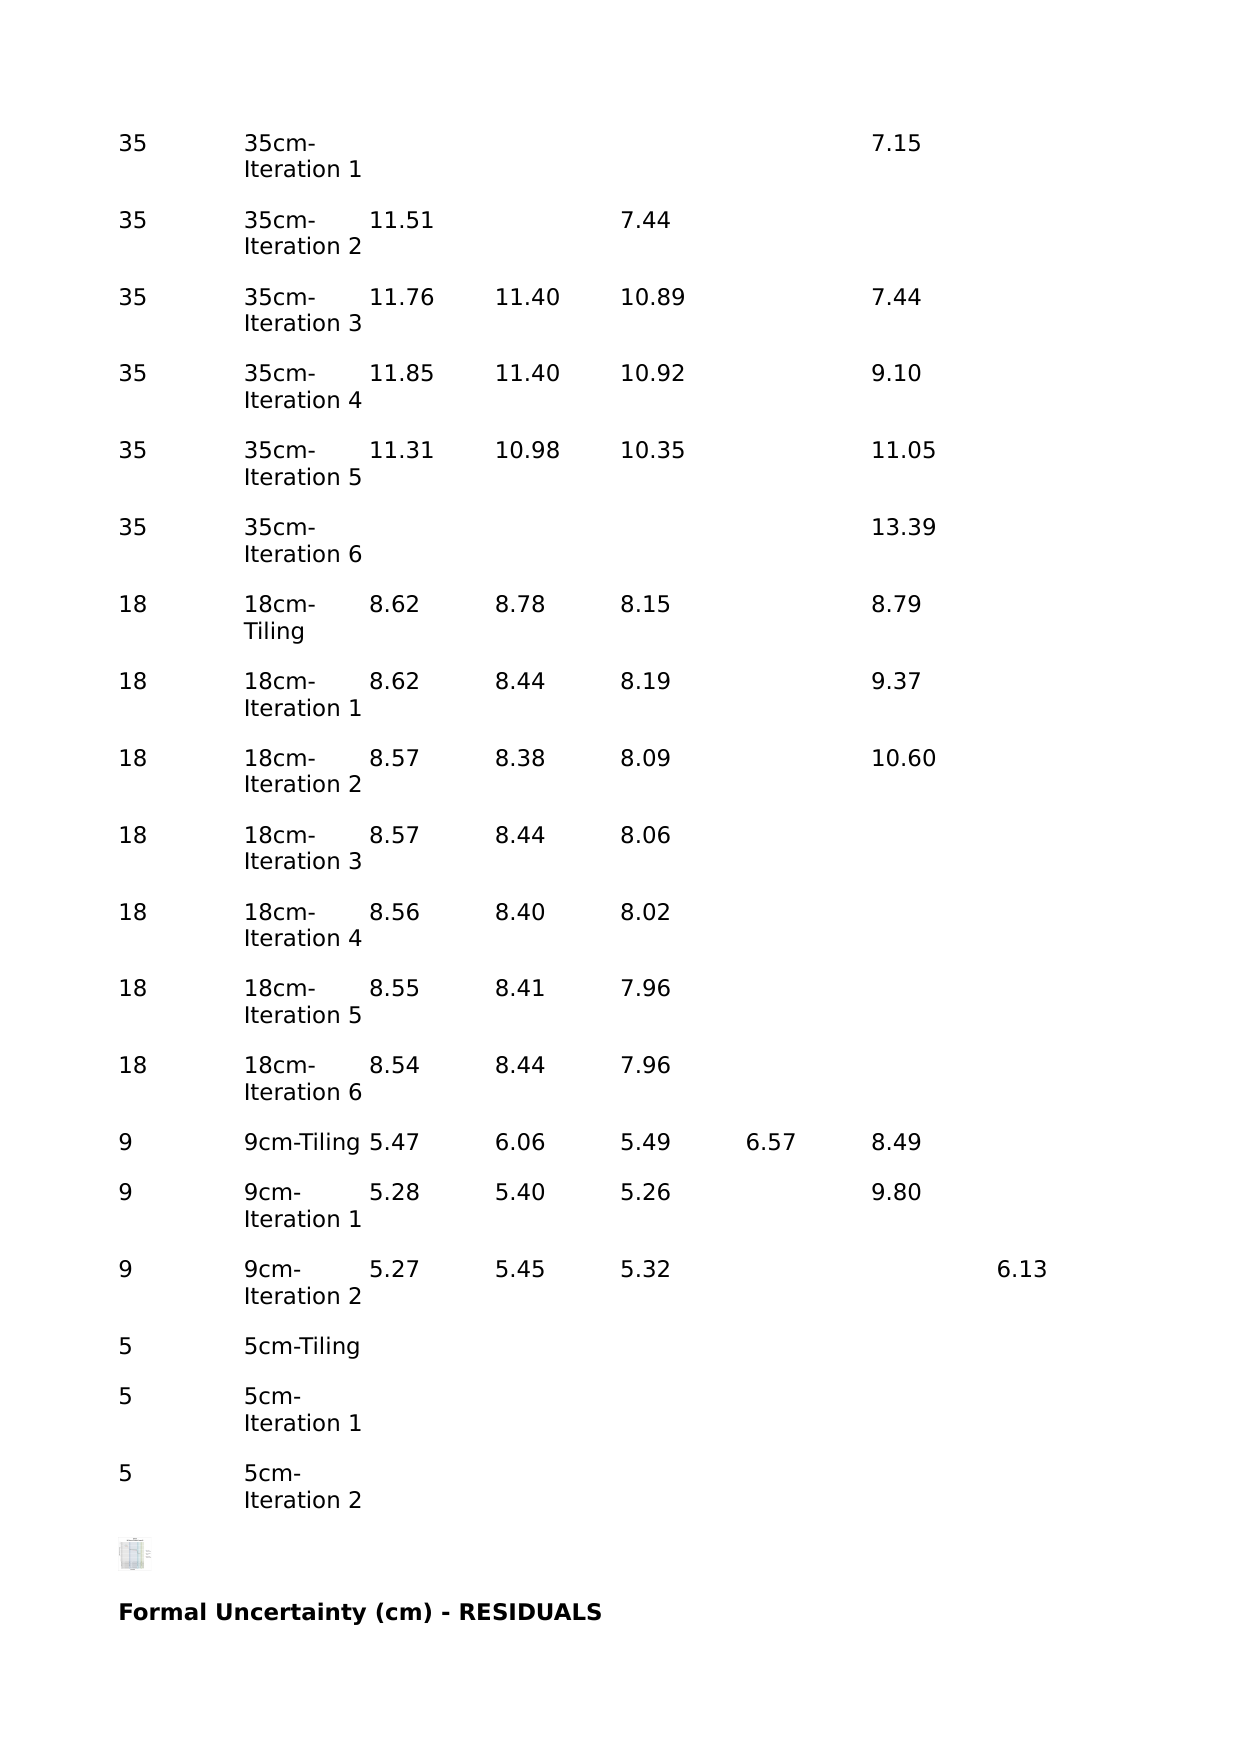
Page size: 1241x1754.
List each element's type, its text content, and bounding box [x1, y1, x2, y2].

table_cell [996, 1168, 1122, 1244]
table_cell [871, 887, 996, 964]
table_cell [495, 195, 620, 272]
table_cell 5.27 [369, 1245, 494, 1321]
table_cell [996, 810, 1122, 887]
table_cell 18cm-Iteration 4 [244, 887, 369, 964]
table_cell 9.10 [871, 349, 996, 426]
table_cell [996, 1041, 1122, 1117]
table_cell 9.80 [871, 1168, 996, 1244]
table_cell [996, 195, 1122, 272]
table_cell 10.60 [871, 733, 996, 810]
table_cell [871, 1041, 996, 1117]
table_cell 18 [118, 579, 243, 656]
table_cell 18 [118, 810, 243, 887]
table_cell 8.62 [369, 656, 494, 733]
table_cell 8.56 [369, 887, 494, 964]
table_cell 18 [118, 656, 243, 733]
table_cell 8.62 [369, 579, 494, 656]
text Formal Uncertainty (cm) - RESIDUALS [118, 1599, 1122, 1626]
table_cell [996, 656, 1122, 733]
table_cell 11.31 [369, 426, 494, 502]
table_cell 6.13 [996, 1245, 1122, 1321]
table_cell 5.28 [369, 1168, 494, 1244]
table_cell 7.15 [871, 118, 996, 195]
table_cell 5.49 [620, 1118, 745, 1168]
table_cell [745, 887, 871, 964]
table_cell 7.96 [620, 964, 745, 1041]
table_cell 8.44 [495, 1041, 620, 1117]
table_cell 8.09 [620, 733, 745, 810]
table_cell 9cm-Iteration 1 [244, 1168, 369, 1244]
table_cell 5cm-Iteration 2 [244, 1449, 369, 1525]
table_cell [745, 1041, 871, 1117]
table_cell 35 [118, 349, 243, 426]
table_cell [871, 1372, 996, 1448]
table_cell 8.57 [369, 810, 494, 887]
table_cell 35 [118, 195, 243, 272]
table_cell [996, 964, 1122, 1041]
table_cell [871, 1245, 996, 1321]
table_cell [369, 1449, 494, 1525]
table_cell 18 [118, 887, 243, 964]
table_cell 5.45 [495, 1245, 620, 1321]
table_cell [996, 349, 1122, 426]
table_cell [745, 964, 871, 1041]
table_cell 5cm-Tiling [244, 1321, 369, 1372]
table_cell [745, 272, 871, 349]
table_cell 13.39 [871, 503, 996, 579]
table_cell 7.96 [620, 1041, 745, 1117]
table_cell 8.38 [495, 733, 620, 810]
table_cell 18 [118, 964, 243, 1041]
table_cell 6.57 [745, 1118, 871, 1168]
table_cell 8.40 [495, 887, 620, 964]
table_cell 9 [118, 1245, 243, 1321]
table_cell [871, 1321, 996, 1372]
table_cell 10.98 [495, 426, 620, 502]
table_cell 35 [118, 272, 243, 349]
table_cell [996, 1449, 1122, 1525]
table_cell [745, 195, 871, 272]
table_cell [745, 733, 871, 810]
table_cell [996, 426, 1122, 502]
table_cell [996, 579, 1122, 656]
table_cell 8.44 [495, 810, 620, 887]
table_cell 35cm-Iteration 3 [244, 272, 369, 349]
table_cell 8.02 [620, 887, 745, 964]
table_cell [620, 118, 745, 195]
table_cell [745, 1449, 871, 1525]
table_cell 35cm-Iteration 1 [244, 118, 369, 195]
table_cell [495, 1372, 620, 1448]
table_cell [620, 1372, 745, 1448]
table_cell 5.47 [369, 1118, 494, 1168]
table_cell [871, 1449, 996, 1525]
table_cell 9cm-Tiling [244, 1118, 369, 1168]
table_cell [871, 195, 996, 272]
table_cell 18cm-Iteration 1 [244, 656, 369, 733]
table_cell 8.57 [369, 733, 494, 810]
table_cell 35cm-Iteration 2 [244, 195, 369, 272]
table_cell [745, 579, 871, 656]
table_cell 7.44 [620, 195, 745, 272]
table_cell 11.40 [495, 349, 620, 426]
table_cell 18 [118, 733, 243, 810]
table_cell 8.55 [369, 964, 494, 1041]
table_cell [996, 1118, 1122, 1168]
table_cell [996, 887, 1122, 964]
table_cell 5 [118, 1372, 243, 1448]
table_cell [369, 1321, 494, 1372]
table_cell 9cm-Iteration 2 [244, 1245, 369, 1321]
table_cell [745, 118, 871, 195]
table_cell 9 [118, 1168, 243, 1244]
picture [118, 1537, 152, 1571]
table_cell 35cm-Iteration 4 [244, 349, 369, 426]
table_cell 18cm-Iteration 2 [244, 733, 369, 810]
table_cell [745, 1168, 871, 1244]
table_cell 8.49 [871, 1118, 996, 1168]
table_cell 11.40 [495, 272, 620, 349]
table_cell 8.54 [369, 1041, 494, 1117]
table_cell 6.06 [495, 1118, 620, 1168]
table_cell 8.78 [495, 579, 620, 656]
table_cell 35 [118, 118, 243, 195]
table_cell 11.05 [871, 426, 996, 502]
table_cell 5.40 [495, 1168, 620, 1244]
table_cell 11.51 [369, 195, 494, 272]
table_cell [996, 1321, 1122, 1372]
table_cell [495, 1449, 620, 1525]
table_cell 8.79 [871, 579, 996, 656]
table_cell 18cm-Iteration 3 [244, 810, 369, 887]
table_cell 9.37 [871, 656, 996, 733]
table_cell 18 [118, 1041, 243, 1117]
table_cell [620, 503, 745, 579]
table_cell [495, 1321, 620, 1372]
table_cell [745, 656, 871, 733]
table_cell [369, 503, 494, 579]
table_cell 8.15 [620, 579, 745, 656]
table_cell 35cm-Iteration 6 [244, 503, 369, 579]
table_cell [996, 272, 1122, 349]
table_cell [495, 118, 620, 195]
table_cell 9 [118, 1118, 243, 1168]
table_cell 5.32 [620, 1245, 745, 1321]
table_cell [745, 810, 871, 887]
table_cell 5 [118, 1321, 243, 1372]
table_cell 11.85 [369, 349, 494, 426]
table_cell 5.26 [620, 1168, 745, 1244]
table_cell [745, 349, 871, 426]
table_cell 8.06 [620, 810, 745, 887]
table_cell [871, 964, 996, 1041]
table_cell [620, 1449, 745, 1525]
table_cell 5 [118, 1449, 243, 1525]
table_cell 18cm-Iteration 6 [244, 1041, 369, 1117]
table_cell 8.41 [495, 964, 620, 1041]
table_cell 35cm-Iteration 5 [244, 426, 369, 502]
table_cell 10.89 [620, 272, 745, 349]
table_cell [620, 1321, 745, 1372]
table_cell 8.44 [495, 656, 620, 733]
table_cell 5cm-Iteration 1 [244, 1372, 369, 1448]
table_cell 10.92 [620, 349, 745, 426]
table_cell [495, 503, 620, 579]
table_cell [996, 733, 1122, 810]
table_cell [369, 1372, 494, 1448]
table_cell 35 [118, 503, 243, 579]
table_cell [745, 503, 871, 579]
table_cell 7.44 [871, 272, 996, 349]
table_cell [745, 426, 871, 502]
table_cell [871, 810, 996, 887]
table_cell 18cm-Tiling [244, 579, 369, 656]
table_cell [996, 1372, 1122, 1448]
table_cell 35 [118, 426, 243, 502]
table_cell 11.76 [369, 272, 494, 349]
table_cell 10.35 [620, 426, 745, 502]
table_cell [745, 1321, 871, 1372]
table_cell [369, 118, 494, 195]
table_cell [745, 1245, 871, 1321]
table_cell 18cm-Iteration 5 [244, 964, 369, 1041]
table_cell [996, 118, 1122, 195]
table_cell [745, 1372, 871, 1448]
table_cell 8.19 [620, 656, 745, 733]
table_cell [996, 503, 1122, 579]
